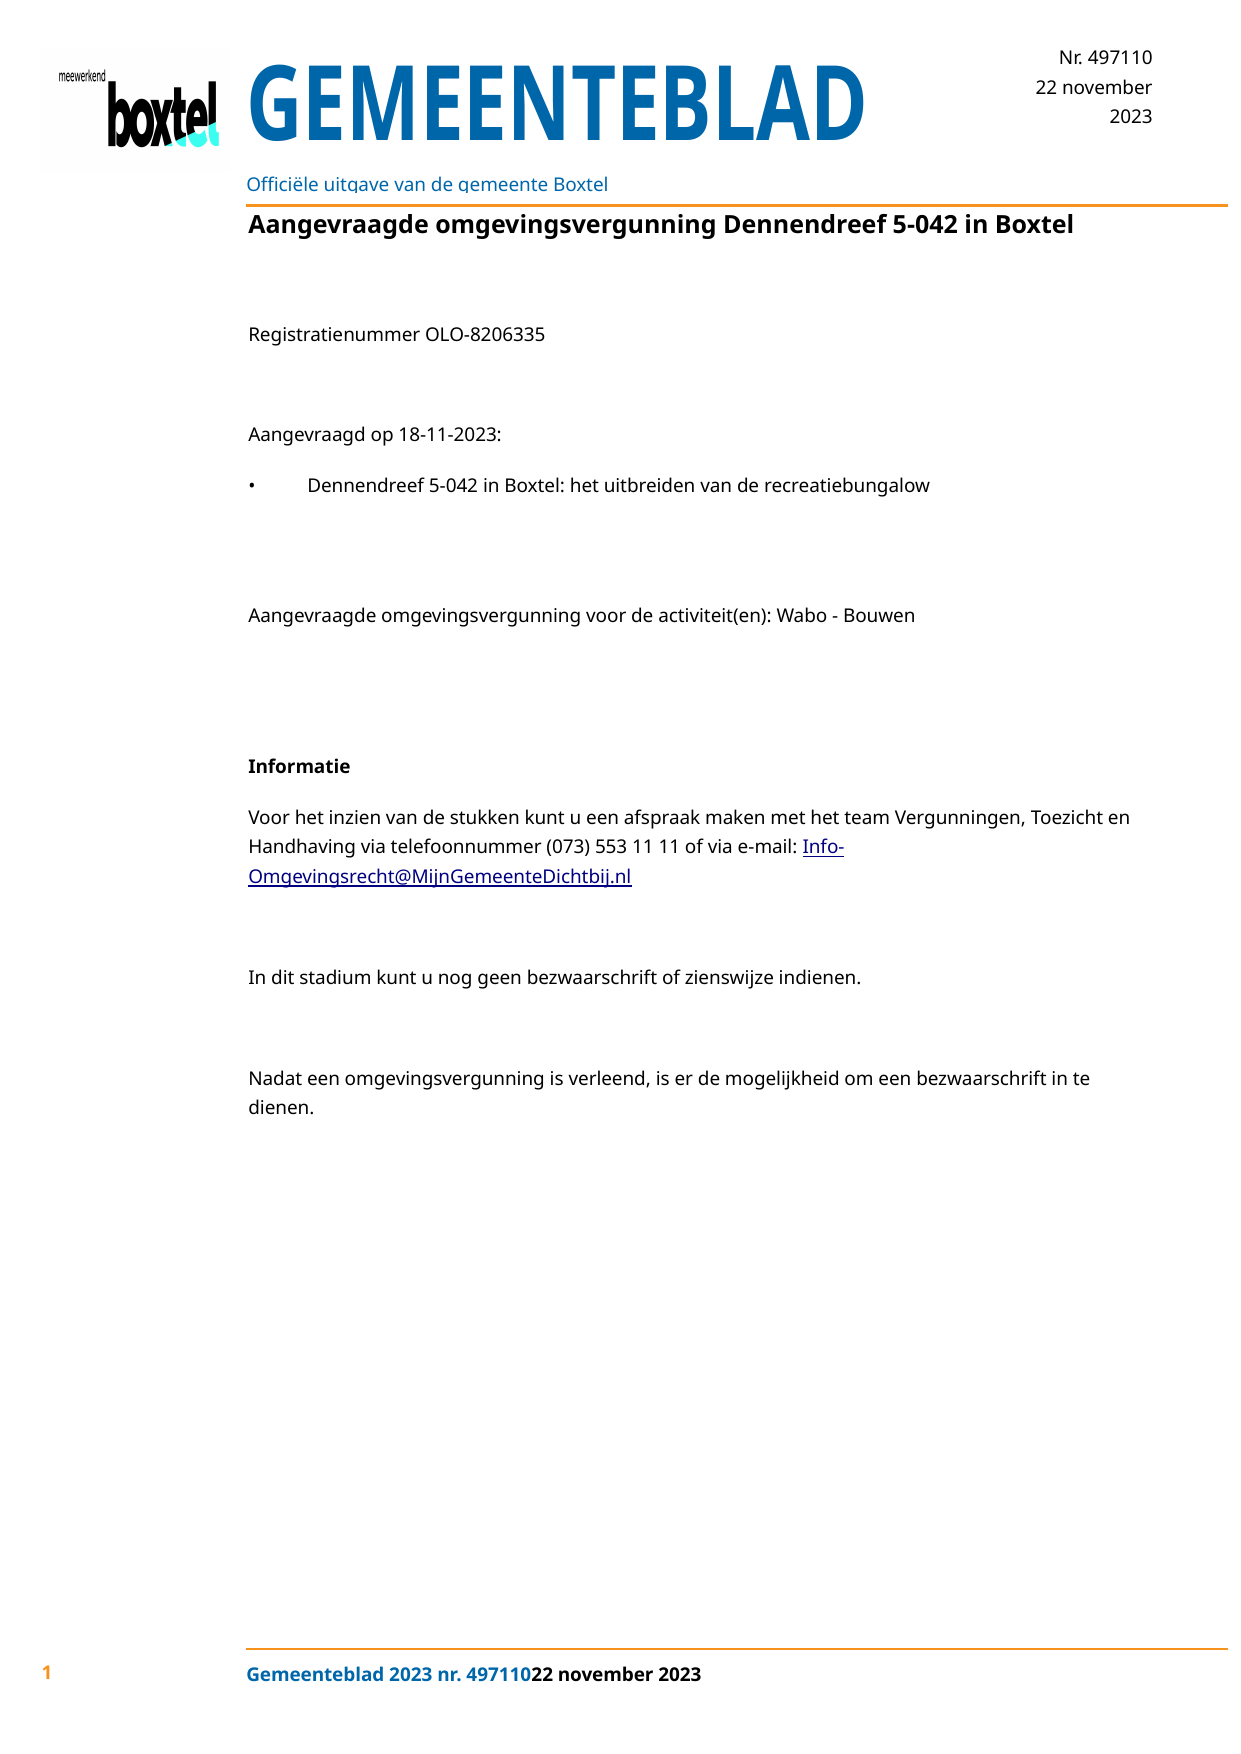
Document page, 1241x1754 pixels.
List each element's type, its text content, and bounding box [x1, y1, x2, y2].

picture [41, 47, 231, 172]
text Informatie [248, 754, 1152, 779]
text Aangevraagd op 18-11-2023: [248, 422, 1152, 447]
text Aangevraagde omgevingsvergunning voor de activiteit(en): Wabo - Bouwen [248, 602, 1152, 628]
text Registratienummer OLO-8206335 [248, 321, 1152, 346]
text Aangevraagde omgevingsvergunning Dennendreef 5-042 in Boxtel [248, 207, 1152, 241]
text In dit stadium kunt u nog geen bezwaarschrift of zienswijze indienen. [248, 964, 1152, 990]
text Voor het inzien van de stukken kunt u een afspraak maken met het team Vergunningen, Toezicht en Handhaving via telefoonnummer (073) 553 11 11 of via e-mail: Info-Omgevingsrecht@MijnGemeenteDichtbij.nl [248, 804, 1152, 889]
list Dennendreef 5-042 in Boxtel: het uitbreiden van de recreatiebungalow [248, 472, 1152, 498]
text Nadat een omgevingsvergunning is verleend, is er de mogelijkheid om een bezwaarschrift in te dienen. [248, 1065, 1152, 1120]
